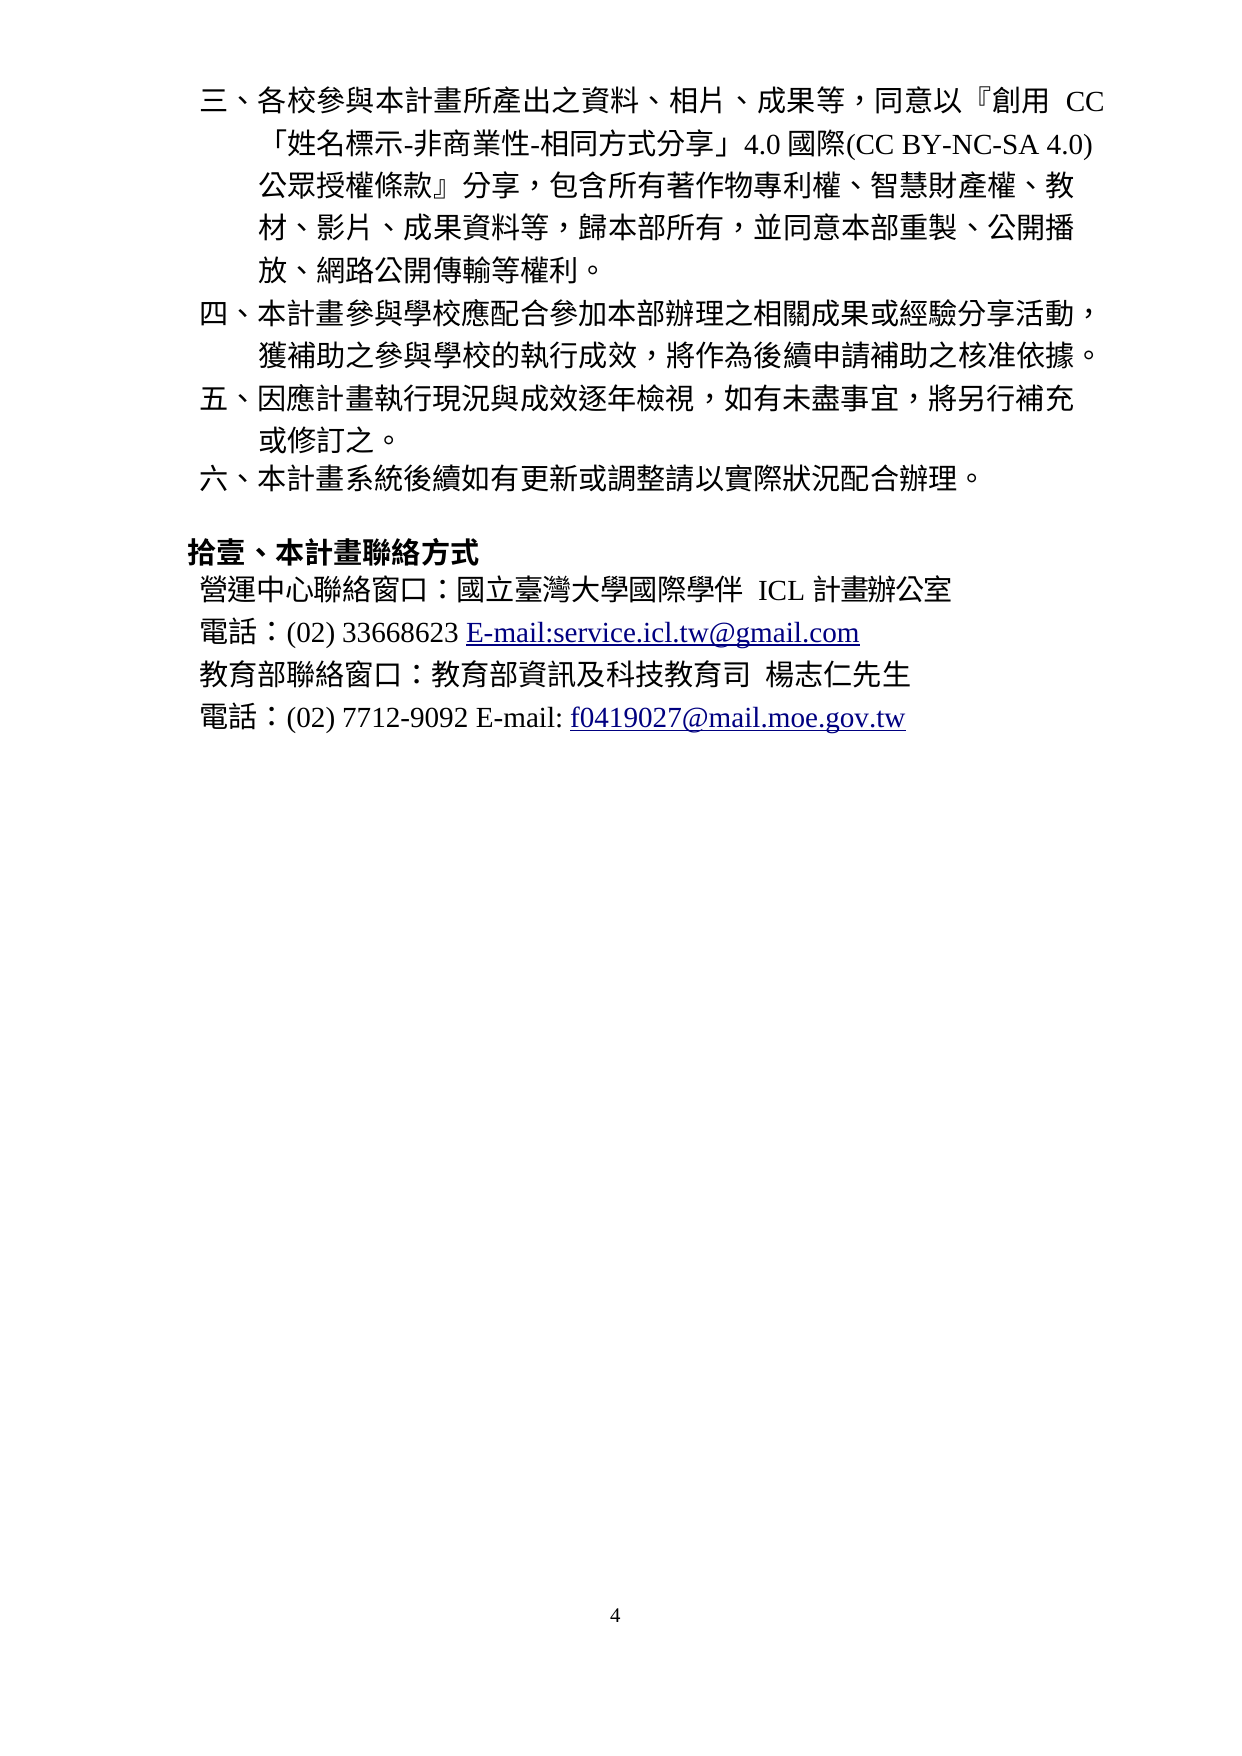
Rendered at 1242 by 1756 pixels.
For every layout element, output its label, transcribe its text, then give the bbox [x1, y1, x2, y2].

text 營運中心聯絡窗口：國立臺灣大學國際學伴 ICL 計畫辦公室 [199, 573, 1229, 608]
text 電話：(02) 33668623 E-mail:service.icl.tw@gmail.com [199, 608, 1229, 651]
text 電話：(02) 7712-9092 E-mail: f0419027@mail.moe.gov.tw [199, 694, 1229, 736]
text 五、因應計畫執行現況與成效逐年檢視，如有未盡事宜，將另行補充 或修訂之。 [199, 375, 1104, 460]
text 「姓名標示-非商業性-相同方式分享」4.0 國際(CC BY-NC-SA 4.0) 公眾授權條款』分享，包含所有著作物專利權、智慧財產權、教 材、影片、成果資料等，歸本部所有，並同意本部重製、公開播 放、網路公開傳輸等權利。 [258, 121, 1118, 290]
text 三、各校參與本計畫所產出之資料、相片、成果等，同意以『創用 CC [199, 78, 1229, 120]
text 六、本計畫系統後續如有更新或調整請以實際狀況配合辦理。 [199, 460, 1229, 497]
text 四、本計畫參與學校應配合參加本部辦理之相關成果或經驗分享活動， 獲補助之參與學校的執行成效，將作為後續申請補助之核准依據。 [199, 291, 1133, 375]
text 教育部聯絡窗口：教育部資訊及科技教育司 楊志仁先生 [199, 651, 1229, 693]
subtitle 拾壹、本計畫聯絡方式 [187, 524, 1229, 573]
